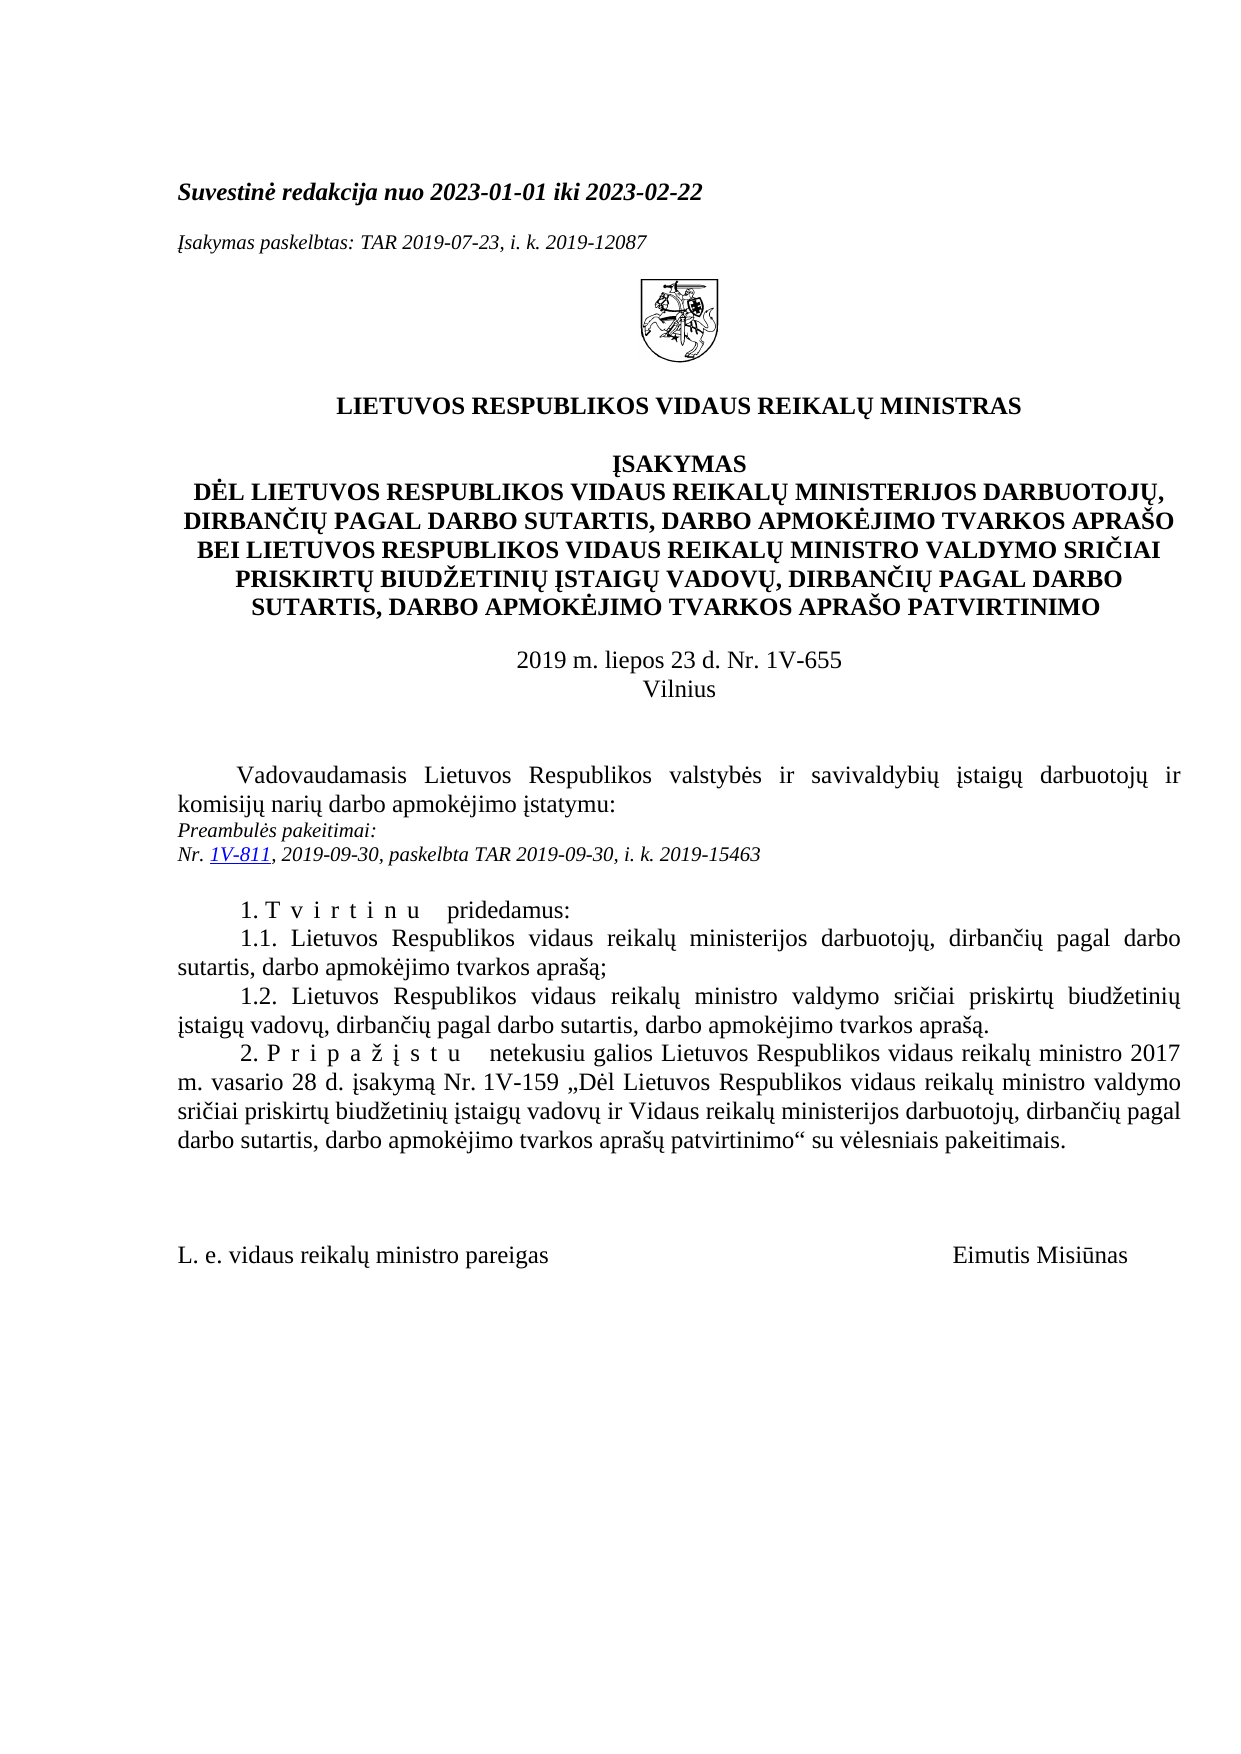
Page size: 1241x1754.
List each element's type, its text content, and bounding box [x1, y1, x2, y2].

text 1.1. Lietuvos Respublikos vidaus reikalų ministerijos darbuotojų, dirbančių pagal darbo sutartis, darbo apmokėjimo tvarkos aprašą; [177, 923, 1181, 981]
text Vadovaudamasis Lietuvos Respublikos valstybės ir savivaldybių įstaigų darbuotojų ir komisijų narių darbo apmokėjimo įstatymu: [177, 760, 1181, 818]
text 1. Tvirtinu pridedamus: [177, 895, 1181, 923]
text 1.2. Lietuvos Respublikos vidaus reikalų ministro valdymo sričiai priskirtų biudžetinių įstaigų vadovų, dirbančių pagal darbo sutartis, darbo apmokėjimo tvarkos aprašą. [177, 981, 1181, 1038]
text Nr. 1V-811, 2019-09-30, paskelbta TAR 2019-09-30, i. k. 2019-15463 [177, 842, 1181, 866]
text 2019 m. liepos 23 d. Nr. 1V-655 [177, 645, 1181, 674]
text DĖL LIETUVOS RESPUBLIKOS VIDAUS REIKALŲ MINISTERIJOS DARBUOTOJŲ, DIRBANČIŲ PAGAL DARBO SUTARTIS, DARBO APMOKĖJIMO TVARKOS APRAŠO BEI LIETUVOS RESPUBLIKOS VIDAUS REIKALŲ MINISTRO VALDYMO SRIČIAI PRISKIRTŲ BIUDŽETINIŲ ĮSTAIGŲ VADOVŲ, DIRBANČIŲ PAGAL DARBO SUTARTIS, DARBO APMOKĖJIMO TVARKOS APRAŠO PATVIRTINIMO [177, 477, 1181, 621]
text ĮSAKYMAS [177, 449, 1181, 477]
text L. e. vidaus reikalų ministro pareigas Eimutis Misiūnas [177, 1240, 1196, 1268]
text Įsakymas paskelbtas: TAR 2019-07-23, i. k. 2019-12087 [177, 230, 1181, 254]
text LIETUVOS RESPUBLIKOS VIDAUS REIKALŲ MINISTRAS [177, 391, 1181, 420]
text Suvestinė redakcija nuo 2023-01-01 iki 2023-02-22 [177, 177, 1181, 206]
text Preambulės pakeitimai: [177, 818, 1181, 842]
text 2. Pripažįstu netekusiu galios Lietuvos Respublikos vidaus reikalų ministro 2017 m. vasario 28 d. įsakymą Nr. 1V-159 „Dėl Lietuvos Respublikos vidaus reikalų ministro valdymo sričiai priskirtų biudžetinių įstaigų vadovų ir Vidaus reikalų ministerijos darbuotojų, dirbančių pagal darbo sutartis, darbo apmokėjimo tvarkos aprašų patvirtinimo“ su vėlesniais pakeitimais. [177, 1038, 1181, 1153]
text Vilnius [177, 674, 1181, 703]
